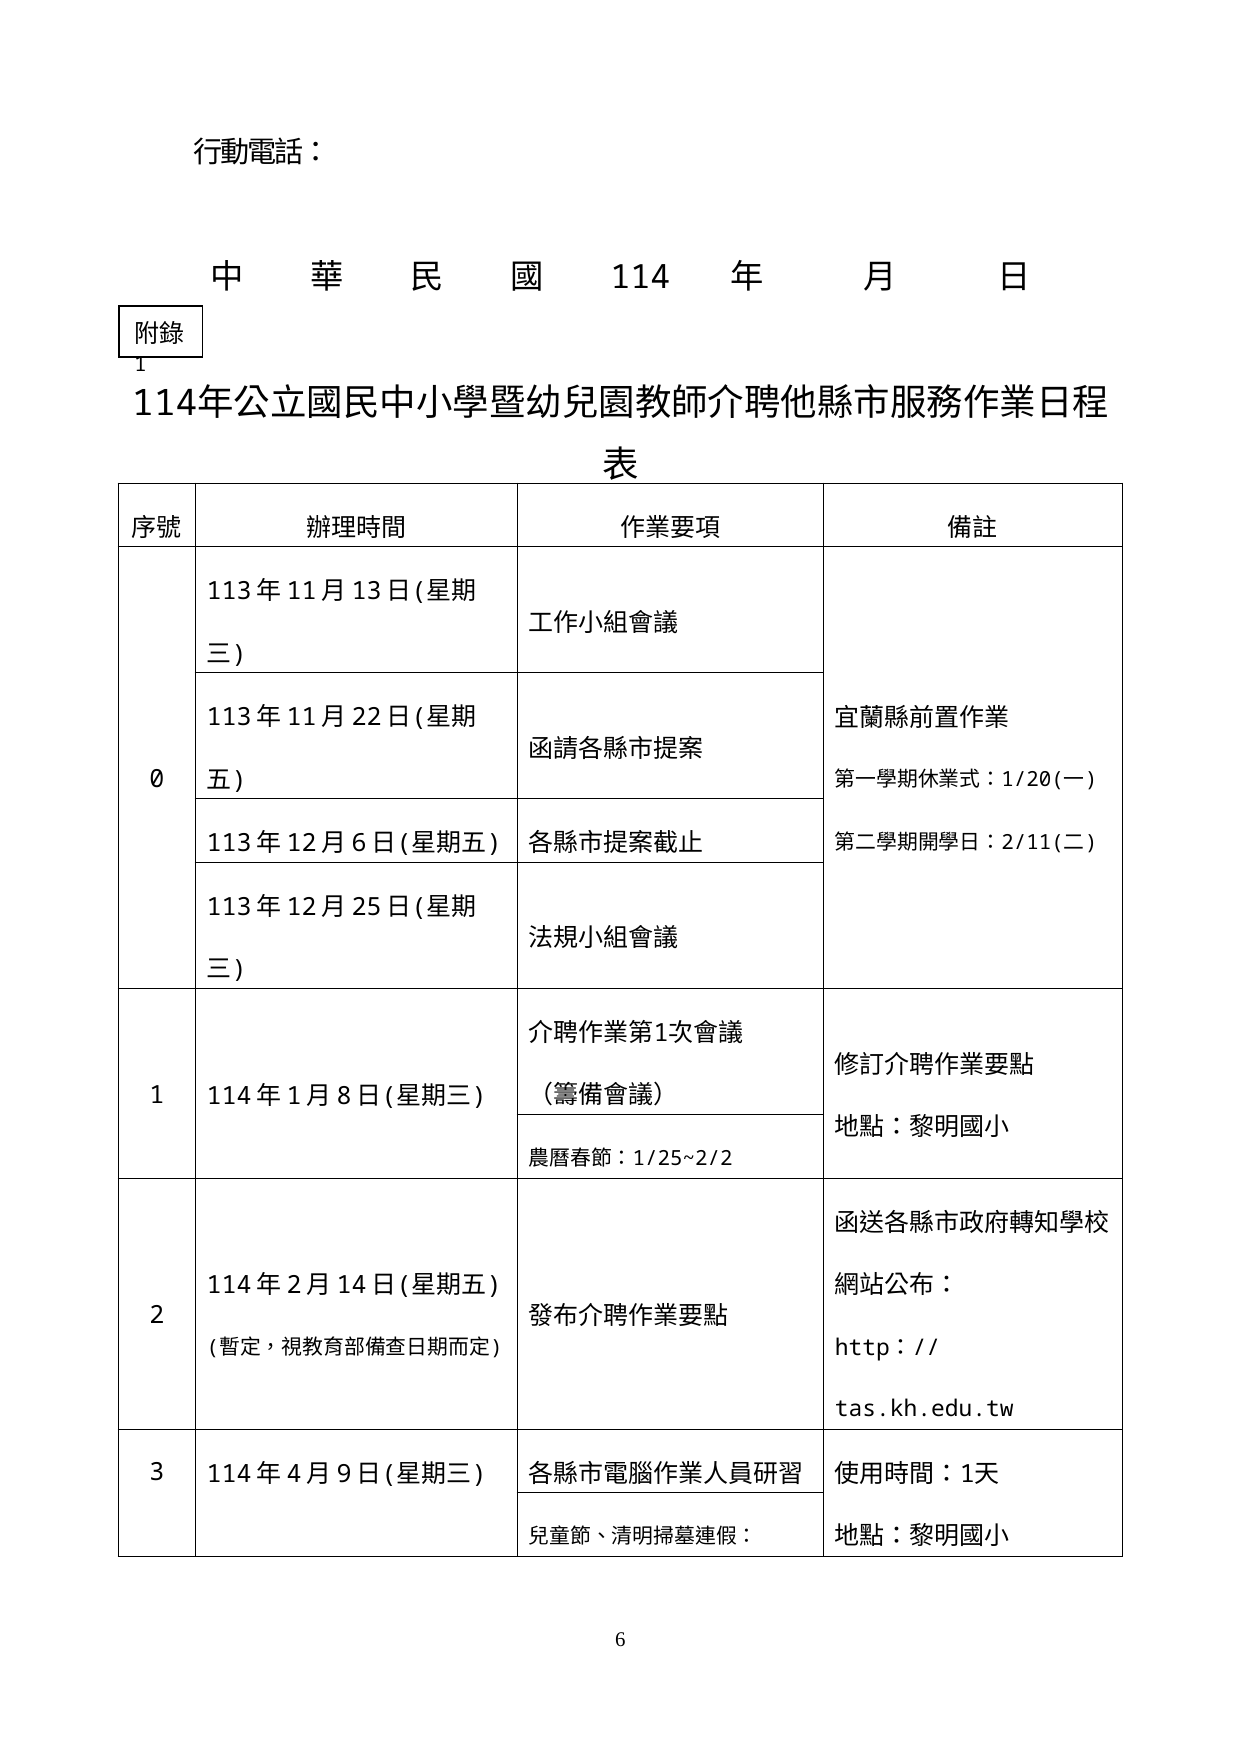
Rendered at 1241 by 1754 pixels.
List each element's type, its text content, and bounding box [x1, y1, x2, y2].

table_cell 各縣市提案截止 [518, 799, 823, 862]
table_cell 工作小組會議 [518, 547, 823, 672]
table_cell 113年12月6日(星期五) [196, 799, 517, 862]
table_cell 函請各縣市提案 [518, 673, 823, 798]
table_cell 2 [119, 1179, 195, 1428]
table_cell 函送各縣市政府轉知學校 網站公布： http：//tas.kh.edu.tw [824, 1179, 1122, 1428]
table_cell 113年11月22日(星期五) [196, 673, 517, 798]
table_cell 介聘作業第1次會議 （籌備會議） [518, 989, 823, 1114]
table_cell 1 [119, 989, 195, 1177]
table_cell 114年4月9日(星期三) [196, 1430, 517, 1556]
table_cell 宜蘭縣前置作業 第一學期休業式：1/20(一) 第二學期開學日：2/11(二) [824, 547, 1122, 988]
table_header 作業要項 [518, 484, 823, 546]
table_cell 113年11月13日(星期三) [196, 547, 517, 672]
table_header 序號 [119, 484, 195, 546]
table_cell 農曆春節：1/25~2/2 [518, 1115, 823, 1177]
text 行動電話： [118, 108, 1122, 170]
table_cell 法規小組會議 [518, 863, 823, 988]
table_header 備註 [824, 484, 1122, 546]
table_cell 114年2月14日(星期五) (暫定，視教育部備查日期而定) [196, 1179, 517, 1428]
table_cell 各縣市電腦作業人員研習 [518, 1430, 823, 1492]
table_cell 0 [119, 547, 195, 988]
table_cell 發布介聘作業要點 [518, 1179, 823, 1428]
table_cell 113年12月25日(星期三) [196, 863, 517, 988]
text 中 華 民 國 114 年 月 日 [118, 233, 1122, 295]
table_header 辦理時間 [196, 484, 517, 546]
text 114年公立國民中小學暨幼兒園教師介聘他縣市服務作業日程表 [118, 358, 1122, 483]
table_cell 修訂介聘作業要點 地點：黎明國小 [824, 989, 1122, 1177]
table_cell 3 [119, 1430, 195, 1556]
table_cell 兒童節、清明掃墓連假： [518, 1493, 823, 1556]
table_cell 114年1月8日(星期三) [196, 989, 517, 1177]
table_cell 使用時間：1天 地點：黎明國小 [824, 1430, 1122, 1556]
